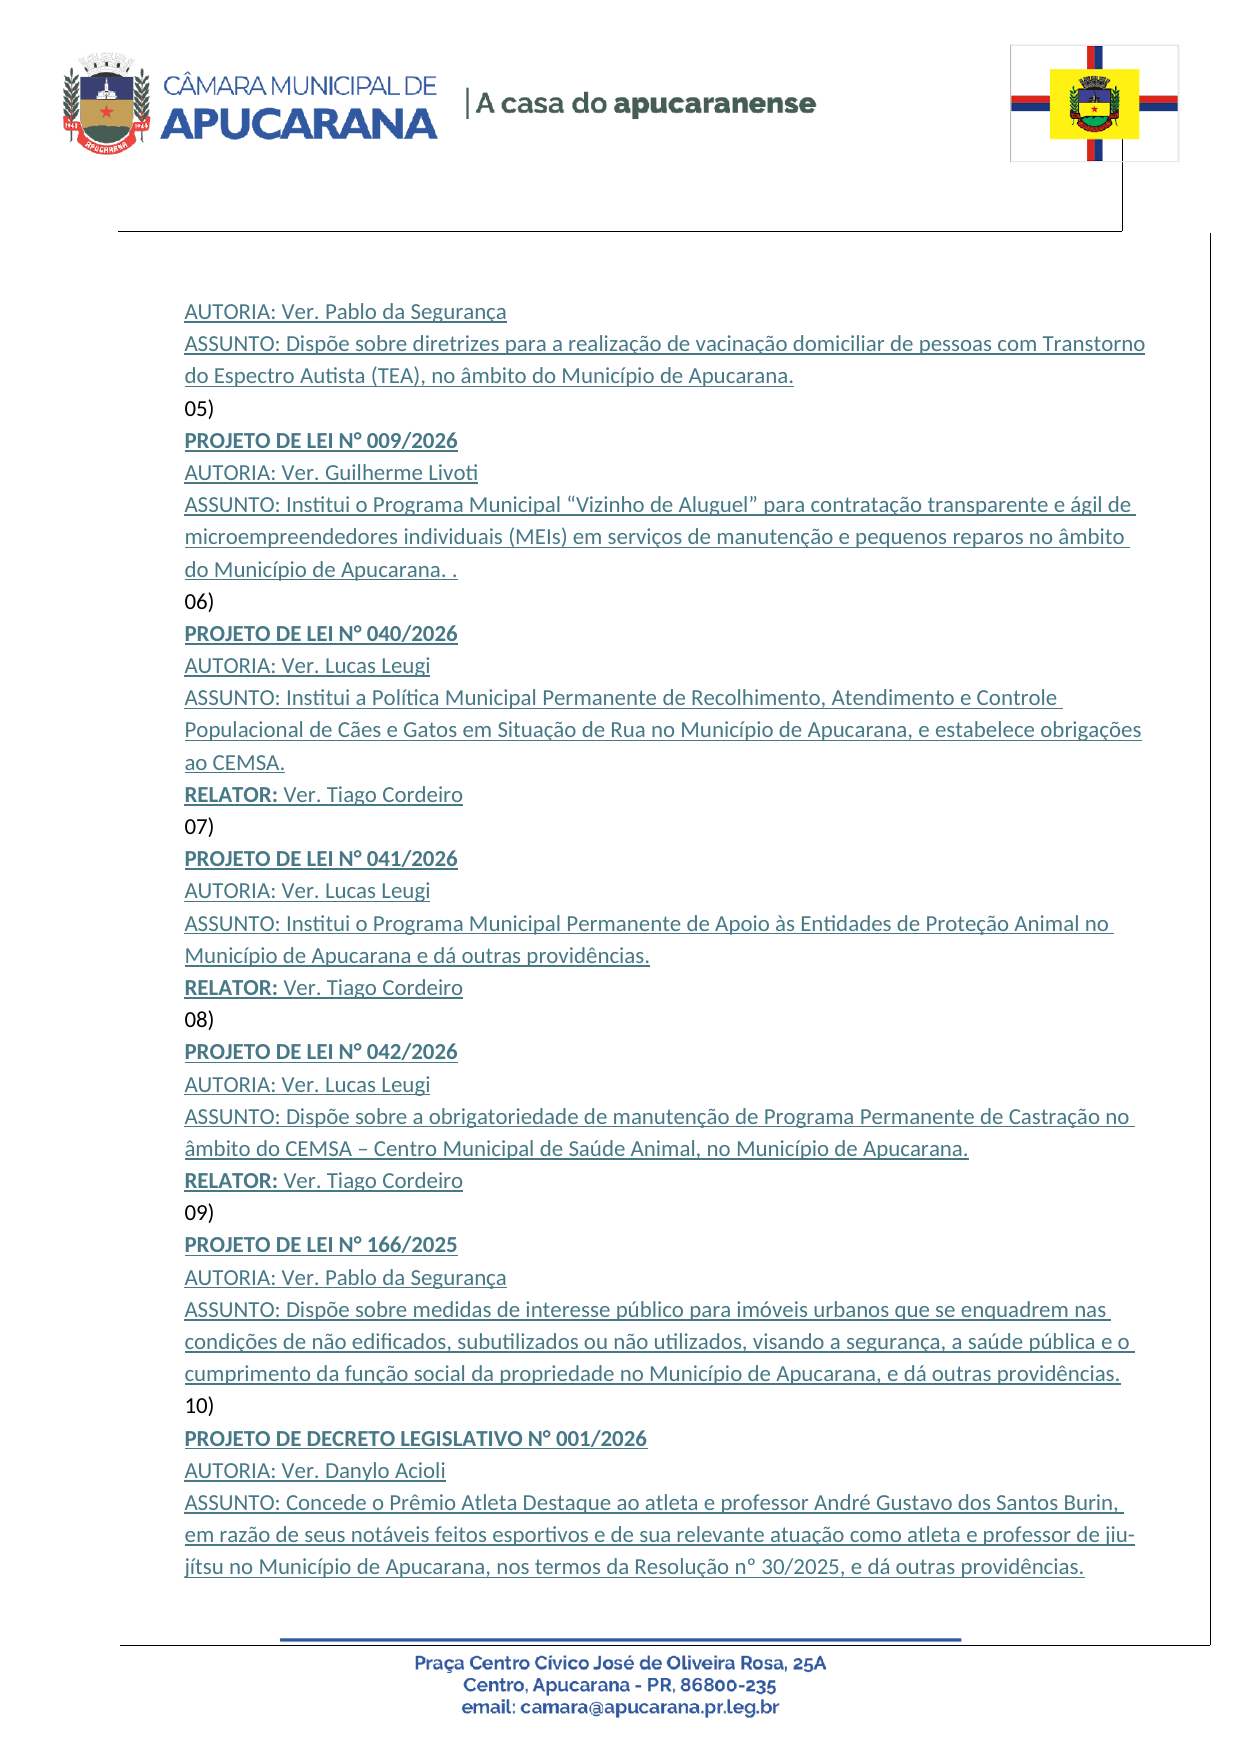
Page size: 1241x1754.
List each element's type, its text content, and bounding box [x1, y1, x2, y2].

table_cell AUTORIA: Ver. Pablo da Segurança ASSUNTO: Dispõe sobre diretrizes para a realização de vacinação domiciliar de pessoas com Transtorno do Espectro Autista (TEA), no âmbito do Município de Apucarana. 05) PROJETO DE LEI N° 009/2026 AUTORIA: Ver. Guilherme Livoti ASSUNTO: Institui o Programa Municipal “Vizinho de Aluguel” para contratação transparente e ágil de microempreendedores individuais (MEIs) em serviços de manutenção e pequenos reparos no âmbito do Município de Apucarana. . 06) PROJETO DE LEI N° 040/2026 AUTORIA: Ver. Lucas Leugi ASSUNTO: Institui a Política Municipal Permanente de Recolhimento, Atendimento e Controle Populacional de Cães e Gatos em Situação de Rua no Município de Apucarana, e estabelece obrigações ao CEMSA. RELATOR: Ver. Tiago Cordeiro 07) PROJETO DE LEI N° 041/2026 AUTORIA: Ver. Lucas Leugi ASSUNTO: Institui o Programa Municipal Permanente de Apoio às Entidades de Proteção Animal no Município de Apucarana e dá outras providências. RELATOR: Ver. Tiago Cordeiro 08) PROJETO DE LEI N° 042/2026 AUTORIA: Ver. Lucas Leugi ASSUNTO: Dispõe sobre a obrigatoriedade de manutenção de Programa Permanente de Castração no âmbito do CEMSA – Centro Municipal de Saúde Animal, no Município de Apucarana. RELATOR: Ver. Tiago Cordeiro 09) PROJETO DE LEI N° 166/2025 AUTORIA: Ver. Pablo da Segurança ASSUNTO: Dispõe sobre medidas de interesse público para imóveis urbanos que se enquadrem nas condições de não edificados, subutilizados ou não utilizados, visando a segurança, a saúde pública e o cumprimento da função social da propriedade no Município de Apucarana, e dá outras providências. 10) PROJETO DE DECRETO LEGISLATIVO N° 001/2026 AUTORIA: Ver. Danylo Acioli ASSUNTO: Concede o Prêmio Atleta Destaque ao atleta e professor André Gustavo dos Santos Burin, em razão de seus notáveis feitos esportivos e de sua relevante atuação como atleta e professor de jiu-jítsu no Município de Apucarana, nos termos da Resolução nº 30/2025, e dá outras providências. [118, 231, 1212, 1647]
